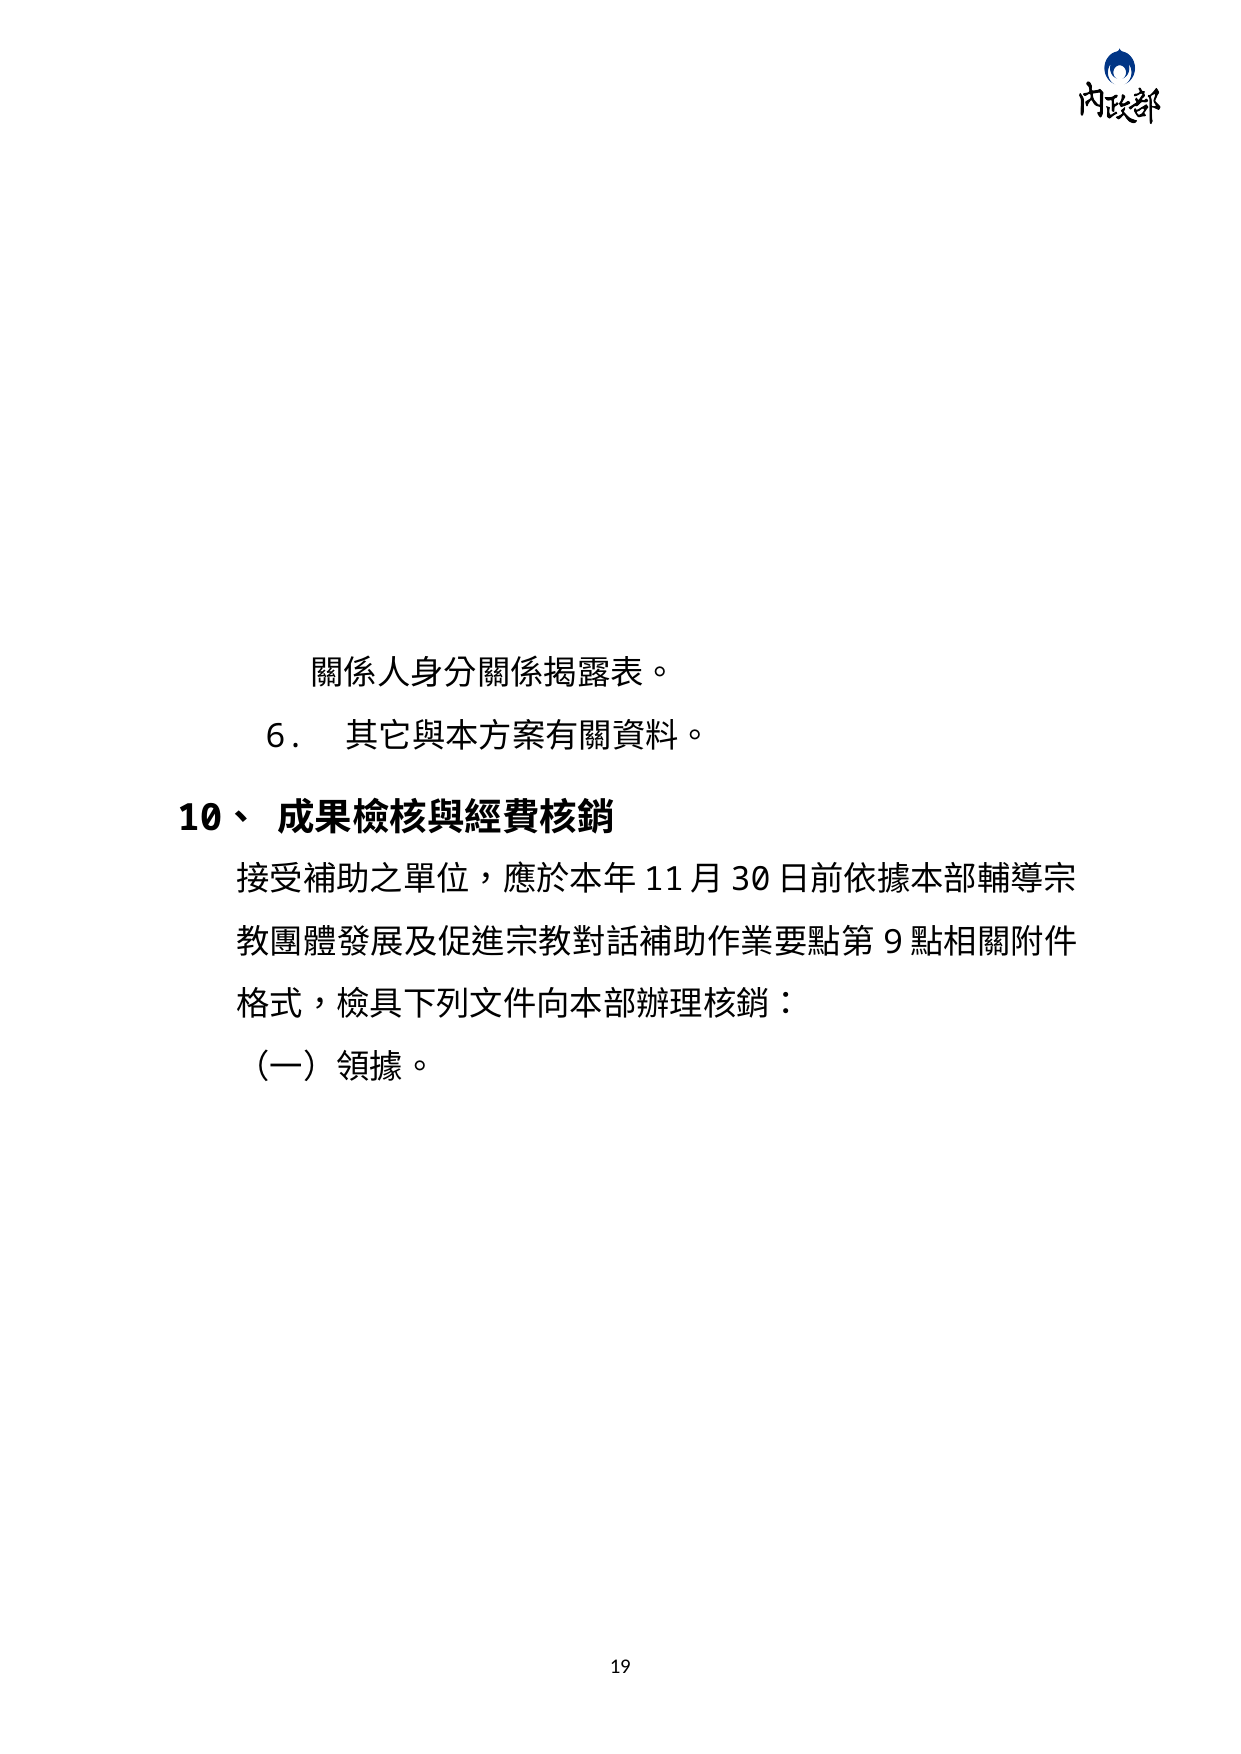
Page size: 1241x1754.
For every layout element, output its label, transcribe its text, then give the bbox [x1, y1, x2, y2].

list 關係人身分關係揭露表。 [266, 628, 1093, 691]
list 其它與本方案有關資料。 [265, 691, 1078, 753]
text （一）領據。 [236, 1022, 1078, 1085]
text 接受補助之單位，應於本年11月30日前依據本部輔導宗教團體發展及促進宗教對話補助作業要點第9點相關附件格式，檢具下列文件向本部辦理核銷： [236, 835, 1078, 1022]
list 成果檢核與經費核銷 [177, 772, 1078, 835]
